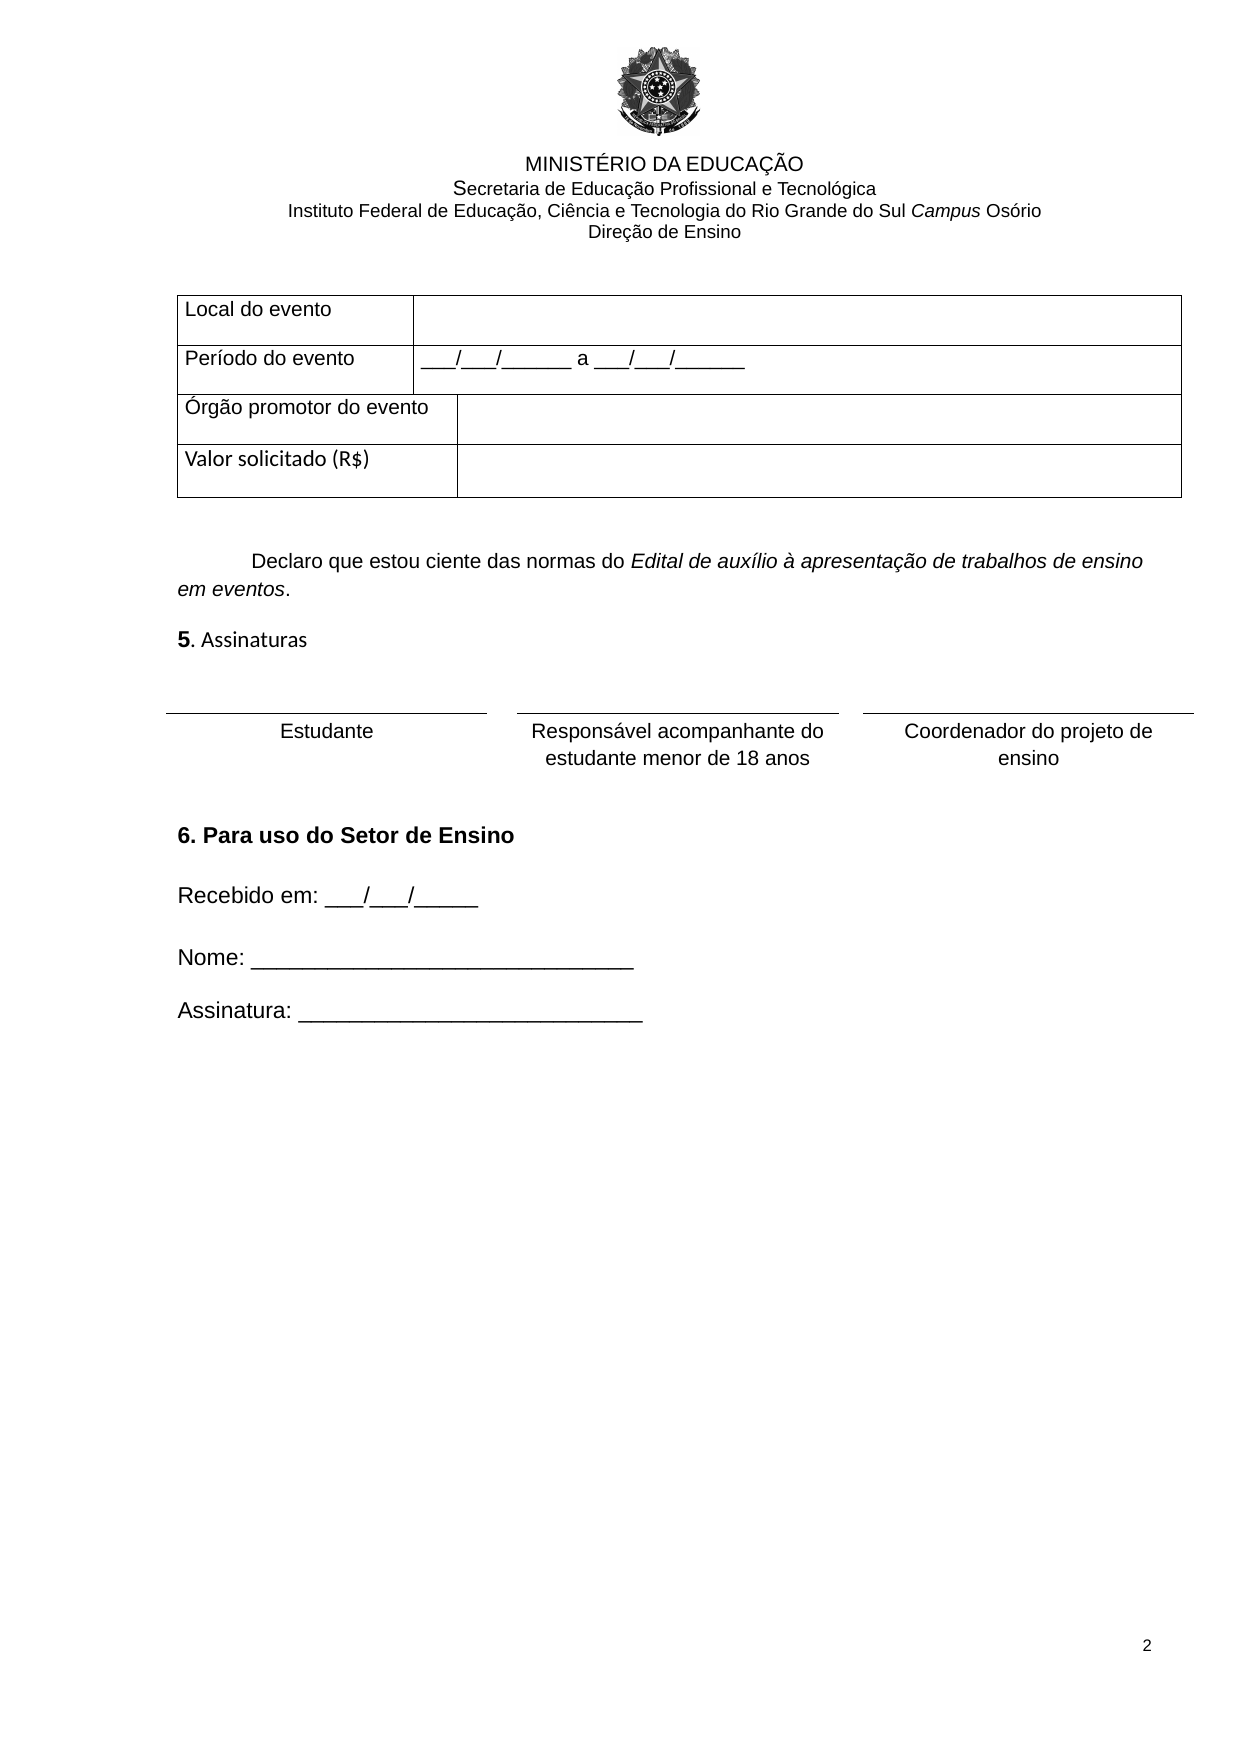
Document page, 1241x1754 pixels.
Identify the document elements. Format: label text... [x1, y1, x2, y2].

table_header [166, 678, 487, 713]
table_cell [458, 445, 1181, 497]
table_header [839, 678, 863, 713]
text Recebido em: ___/___/_____ [177, 882, 1152, 908]
text 6. Para uso do Setor de Ensino [177, 822, 1152, 848]
table_cell Responsável acompanhante do estudante menor de 18 anos [517, 714, 838, 773]
table_cell Estudante [166, 714, 487, 773]
table_cell [414, 296, 1181, 345]
text Declaro que estou ciente das normas do Edital de auxílio à apresentação de trabalhos de ensino em eventos. [177, 547, 1152, 600]
table_cell ___/___/______ a ___/___/______ [414, 346, 1181, 394]
text Assinatura: ___________________________ [177, 997, 1152, 1023]
table_cell Órgão promotor do evento [178, 395, 457, 443]
table_cell [839, 713, 863, 773]
table_cell Coordenador do projeto de ensino [863, 714, 1194, 773]
table_cell Valor solicitado (R$) [178, 445, 457, 497]
table_cell Período do evento [178, 346, 413, 394]
table_cell Local do evento [178, 296, 413, 345]
table_header [517, 678, 838, 713]
table_header [487, 678, 517, 713]
table_cell [458, 395, 1181, 443]
text Nome: ______________________________ [177, 943, 1152, 971]
table_cell [487, 713, 517, 773]
table_header [863, 678, 1194, 713]
text 5. Assinaturas [177, 625, 1152, 653]
